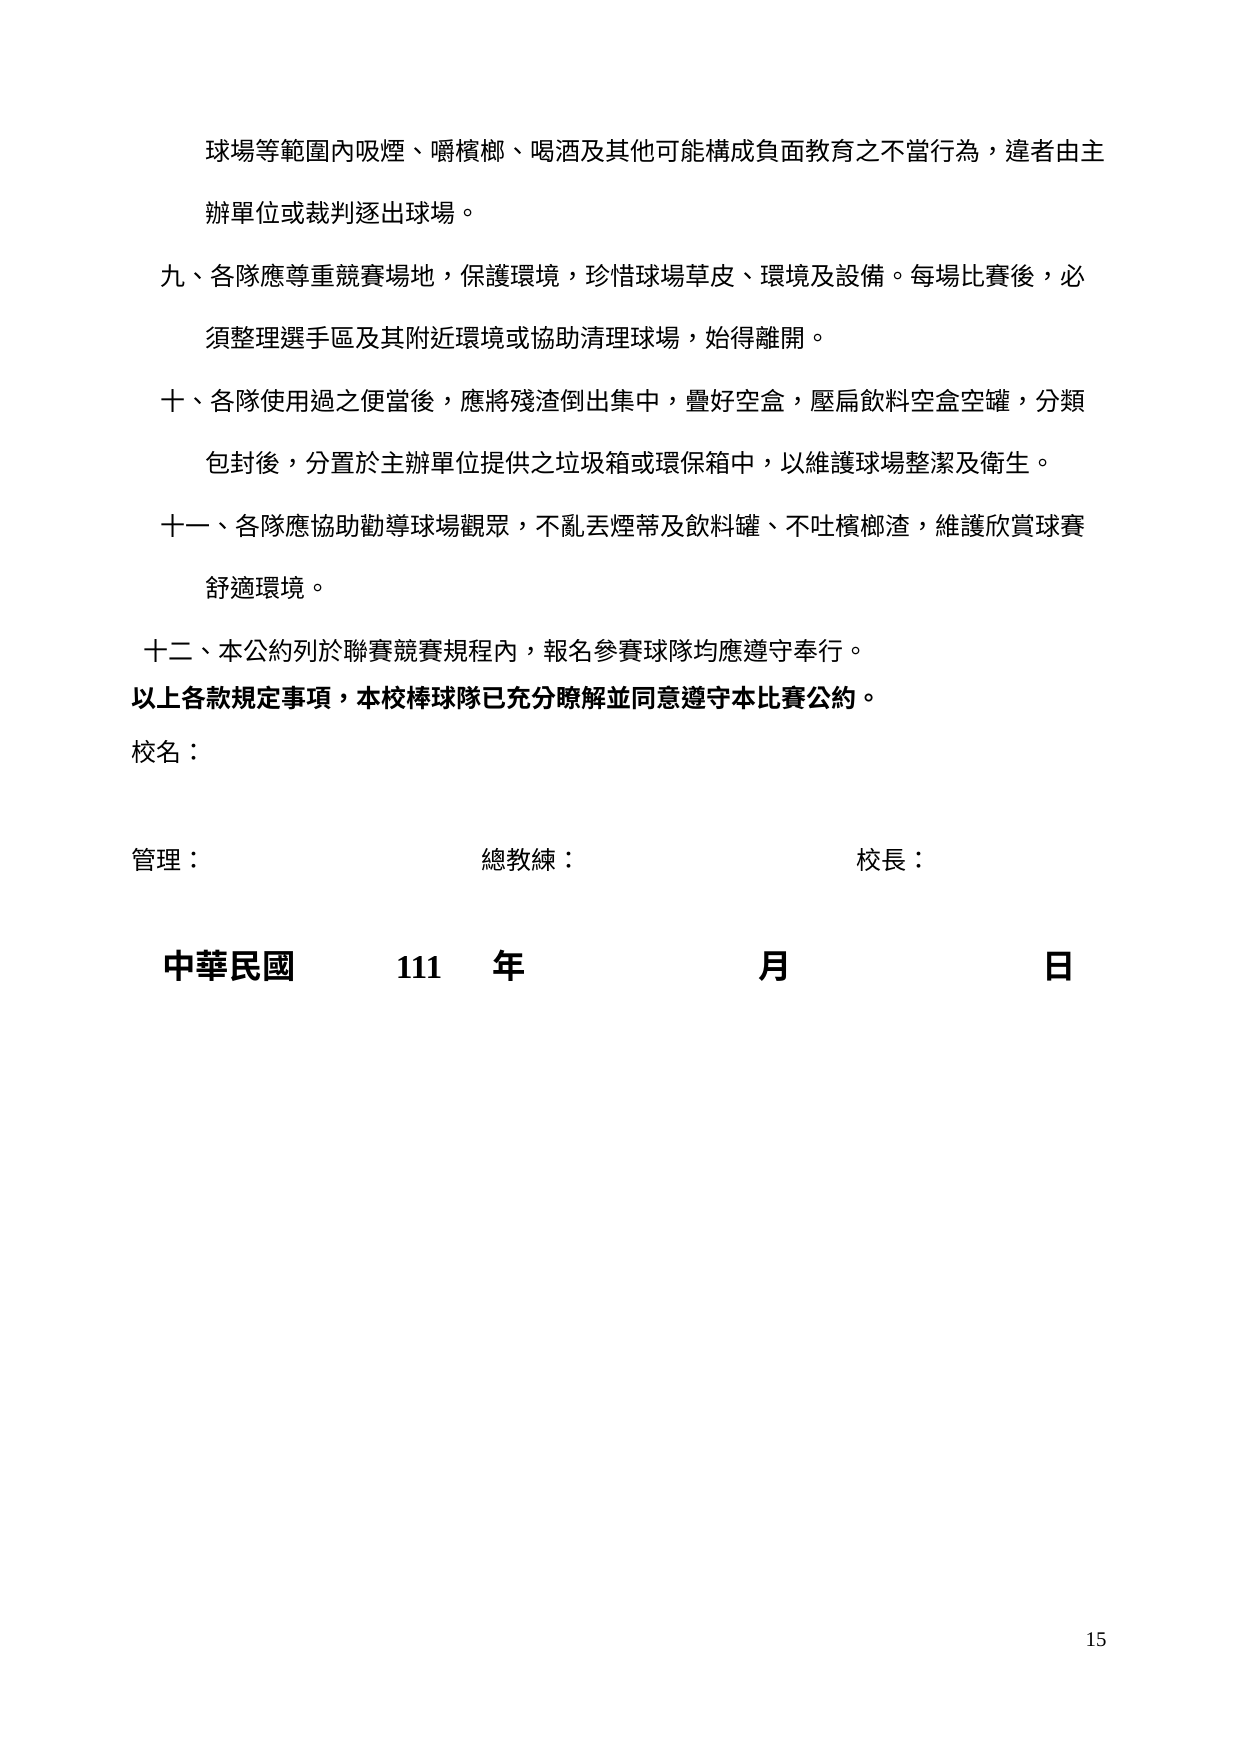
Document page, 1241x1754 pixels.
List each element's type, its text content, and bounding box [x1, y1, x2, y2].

text 十二、本公約列於聯賽競賽規程內，報名參賽球隊均應遵守奉行。 [131, 608, 1106, 670]
text 十一、各隊應協助勸導球場觀眾，不亂丟煙蒂及飲料罐、不吐檳榔渣，維護欣賞球賽舒適環境。 [161, 483, 1106, 608]
text 球場等範圍內吸煙、嚼檳榔、喝酒及其他可能構成負面教育之不當行為，違者由主辦單位或裁判逐出球場。 [161, 108, 1106, 233]
text 以上各款規定事項，本校棒球隊已充分瞭解並同意遵守本比賽公約。 [131, 681, 1106, 714]
text 九、各隊應尊重競賽場地，保護環境，珍惜球場草皮、環境及設備。每場比賽後，必須整理選手區及其附近環境或協助清理球場，始得離開。 [161, 233, 1106, 358]
text 校名： [131, 735, 1106, 768]
text 十、各隊使用過之便當後，應將殘渣倒出集中，疊好空盒，壓扁飲料空盒空罐，分類包封後，分置於主辦單位提供之垃圾箱或環保箱中，以維護球場整潔及衛生。 [161, 358, 1106, 483]
text 管理： 總教練： 校長： [131, 843, 1106, 876]
text 中華民國 111 年 月 日 [131, 951, 1106, 985]
